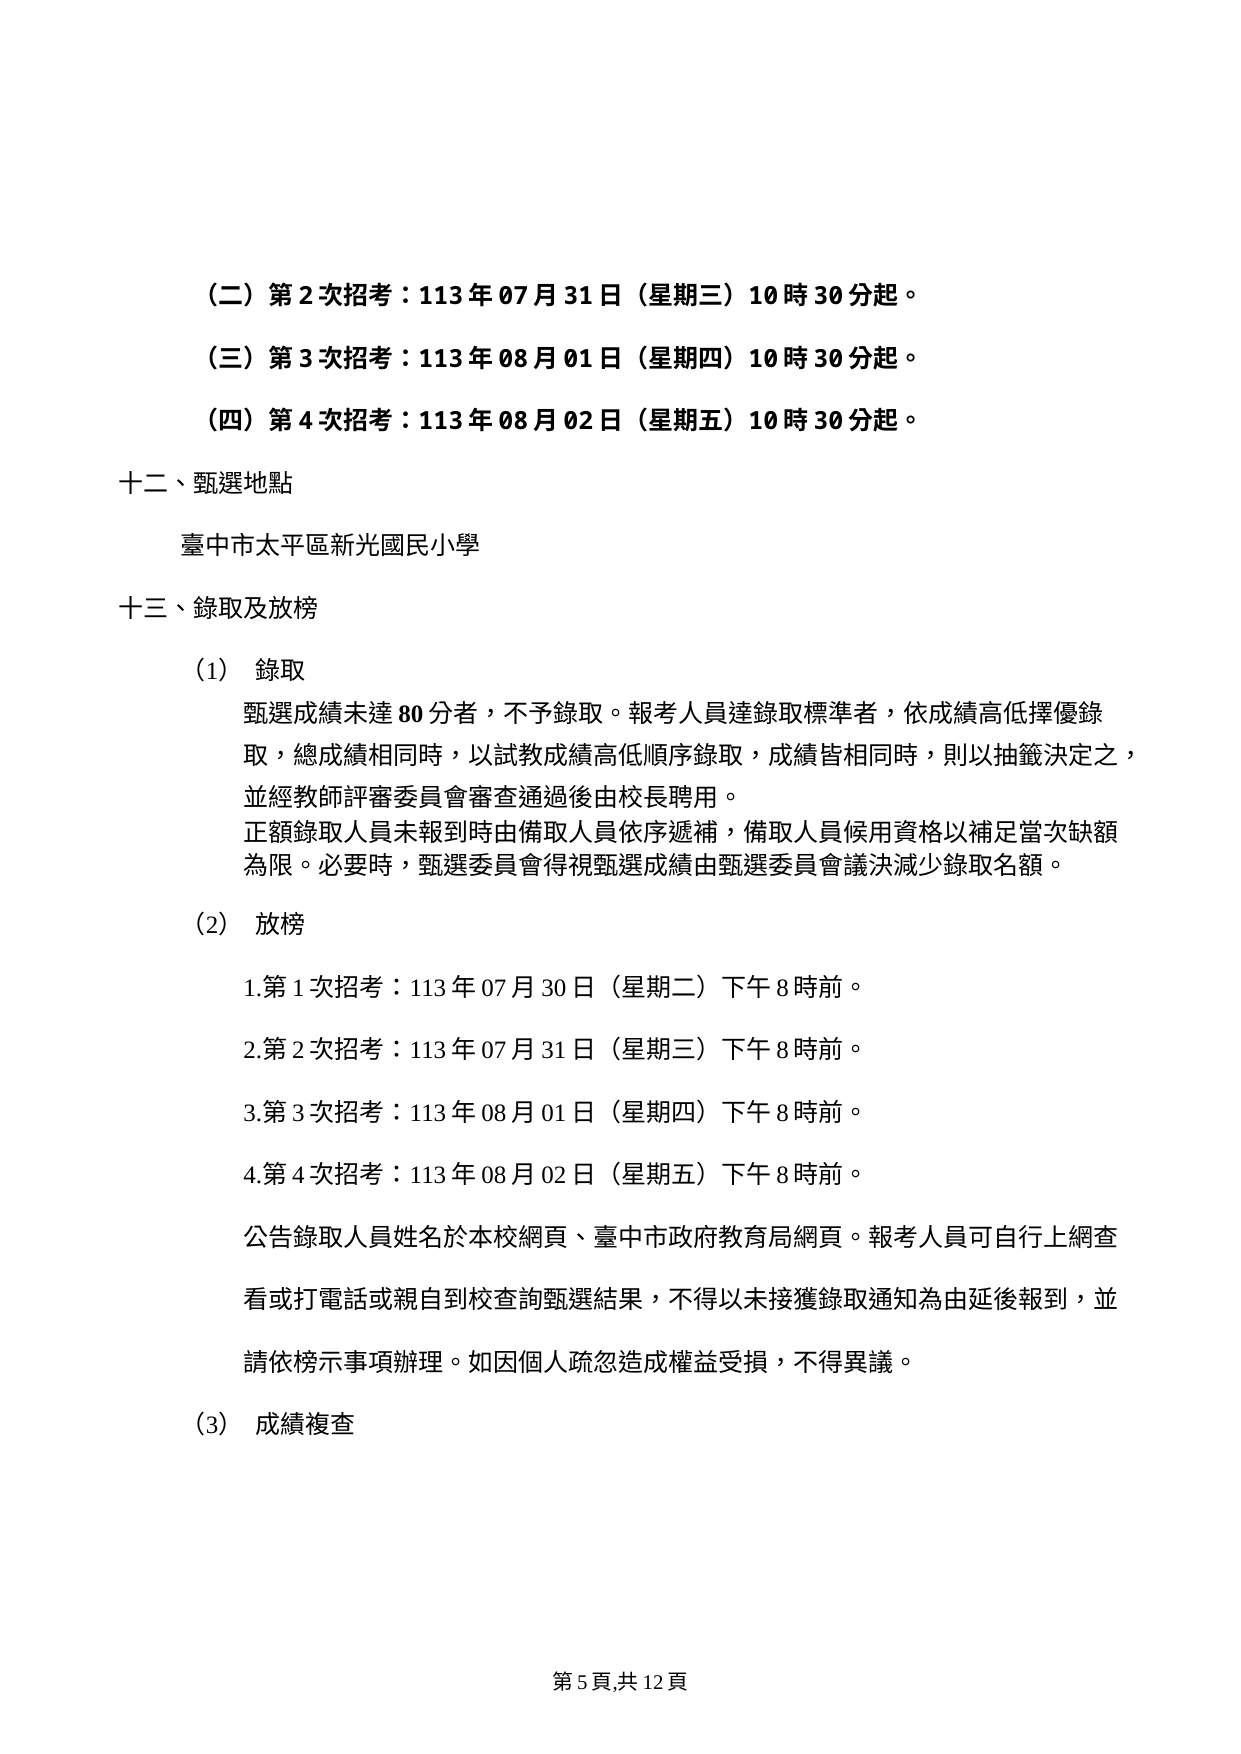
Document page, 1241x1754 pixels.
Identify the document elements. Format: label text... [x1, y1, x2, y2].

text 4.第4次招考：113年08月02日（星期五）下午8時前。 [243, 1131, 1122, 1194]
text 臺中市太平區新光國民小學 [181, 502, 1122, 564]
text 甄選成績未達80分者，不予錄取。報考人員達錄取標準者，依成績高低擇優錄取，總成績相同時，以試教成績高低順序錄取，成績皆相同時，則以抽籤決定之，並經教師評審委員會審查通過後由校長聘用。 [243, 689, 1122, 814]
text 十三、錄取及放榜 [118, 564, 1122, 627]
text 正額錄取人員未報到時由備取人員依序遞補，備取人員候用資格以補足當次缺額為限。必要時，甄選委員會得視甄選成績由甄選委員會議決減少錄取名額。 [243, 814, 1122, 881]
text 十二、甄選地點 [118, 439, 1122, 502]
text 1.第1次招考：113年07月30日（星期二）下午8時前。 [243, 944, 1122, 1006]
text （三）第3次招考：113年08月01日（星期四）10時30分起。 [118, 314, 1122, 377]
text 3.第3次招考：113年08月01日（星期四）下午8時前。 [243, 1069, 1122, 1131]
text 公告錄取人員姓名於本校網頁、臺中市政府教育局網頁。報考人員可自行上網查看或打電話或親自到校查詢甄選結果，不得以未接獲錄取通知為由延後報到，並請依榜示事項辦理。如因個人疏忽造成權益受損，不得異議。 [243, 1194, 1122, 1381]
list 放榜 [181, 881, 1122, 944]
list 錄取 [181, 627, 1122, 689]
text （二）第2次招考：113年07月31日（星期三）10時30分起。 [118, 252, 1122, 314]
list 成績複查 [181, 1381, 1122, 1444]
text 2.第2次招考：113年07月31日（星期三）下午8時前。 [243, 1006, 1122, 1069]
text （四）第4次招考：113年08月02日（星期五）10時30分起。 [118, 377, 1122, 439]
